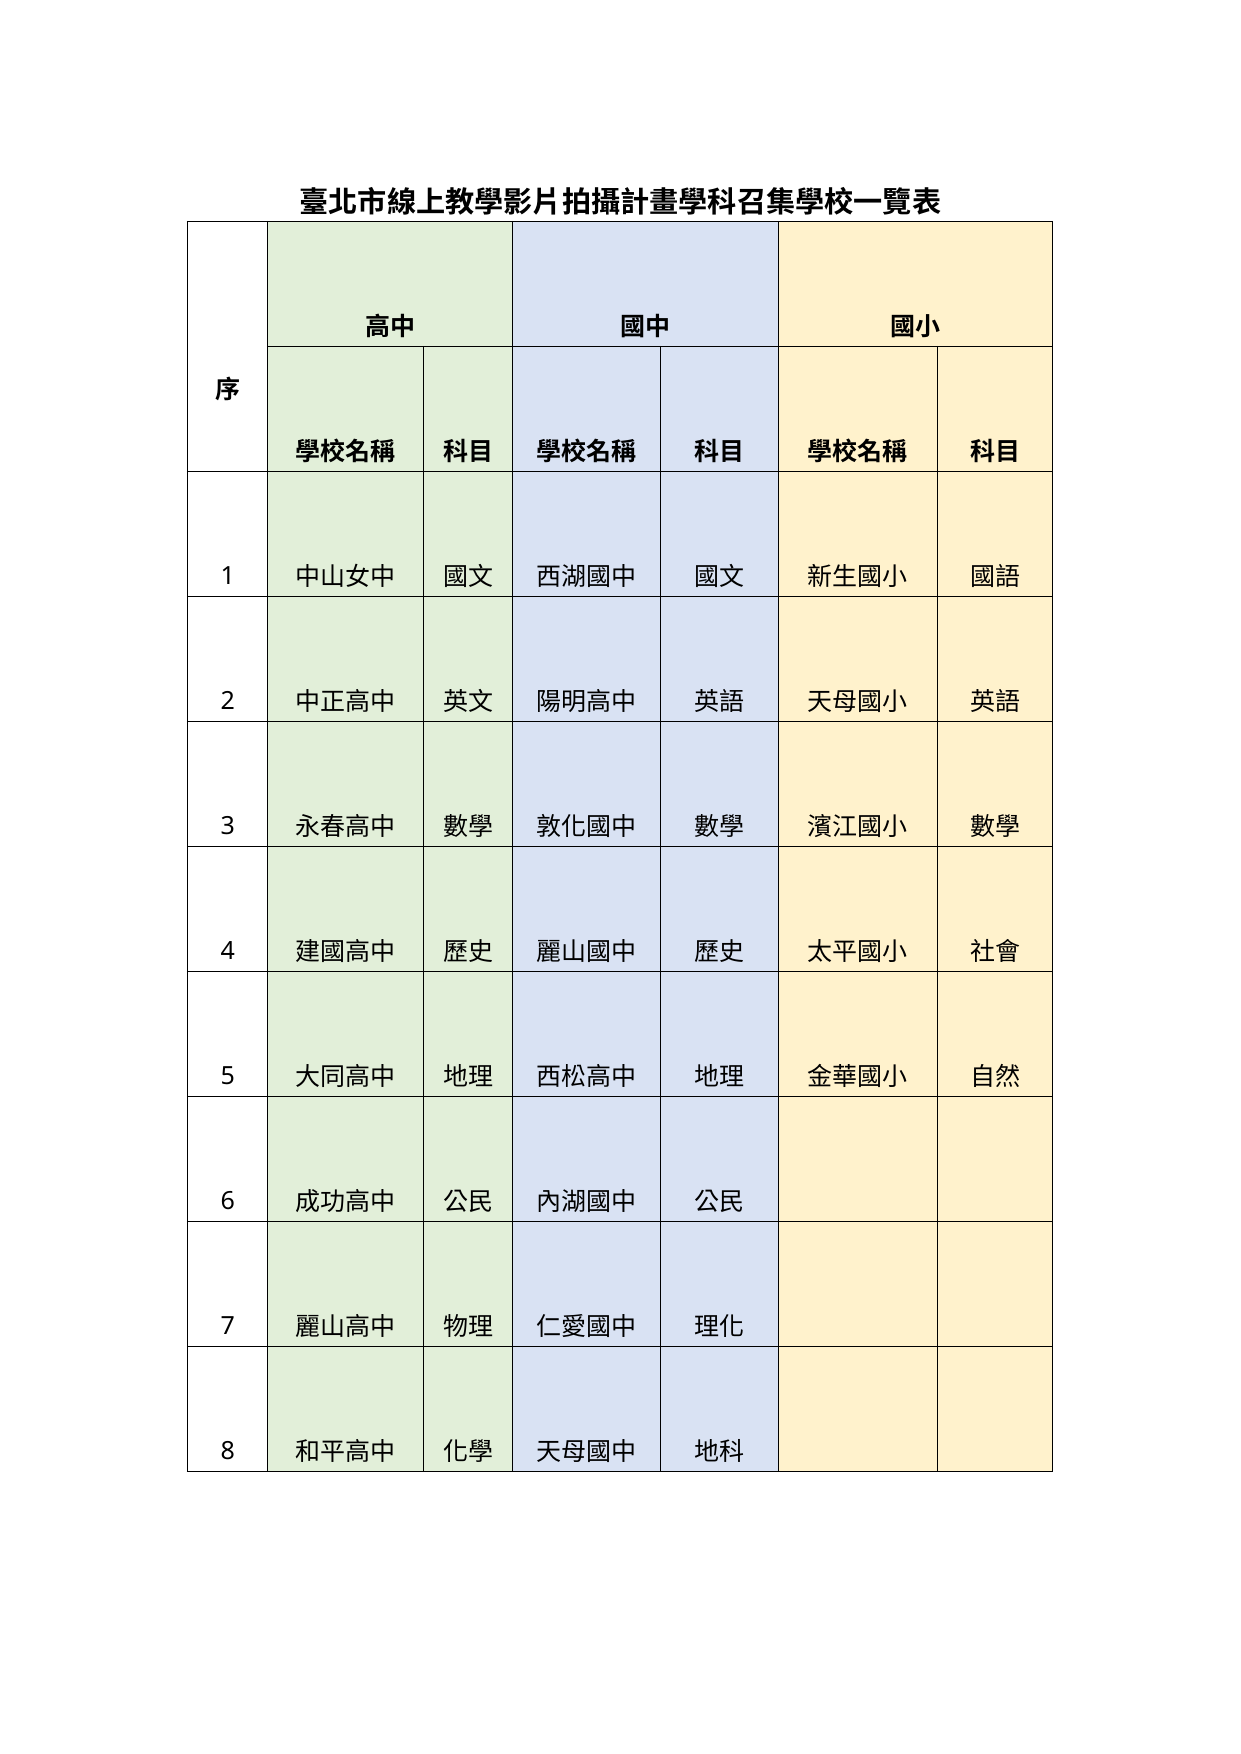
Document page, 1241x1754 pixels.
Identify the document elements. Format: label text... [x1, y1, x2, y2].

table_cell [938, 1222, 1052, 1346]
table_cell 8 [188, 1347, 267, 1471]
table_header 序 [188, 222, 267, 471]
table_cell 中正高中 [268, 597, 423, 721]
table_cell 歷史 [424, 847, 512, 971]
table_cell 數學 [661, 722, 778, 846]
table_cell [779, 1097, 937, 1221]
table_cell 4 [188, 847, 267, 971]
table_cell 仁愛國中 [513, 1222, 660, 1346]
table_cell [779, 1222, 937, 1346]
table_cell 成功高中 [268, 1097, 423, 1221]
table_cell 金華國小 [779, 972, 937, 1096]
table_cell 化學 [424, 1347, 512, 1471]
table_cell [779, 1347, 937, 1471]
table_cell 內湖國中 [513, 1097, 660, 1221]
table_cell 科目 [938, 347, 1052, 471]
table_cell 數學 [424, 722, 512, 846]
table_cell 公民 [661, 1097, 778, 1221]
table_cell 天母國中 [513, 1347, 660, 1471]
table_cell [938, 1347, 1052, 1471]
table_cell 陽明高中 [513, 597, 660, 721]
table_cell 太平國小 [779, 847, 937, 971]
text 臺北市線上教學影片拍攝計畫學科召集學校一覽表 [187, 158, 1053, 221]
table_cell 科目 [661, 347, 778, 471]
table_cell 3 [188, 722, 267, 846]
table_cell 自然 [938, 972, 1052, 1096]
table_cell 英文 [424, 597, 512, 721]
table_cell 中山女中 [268, 472, 423, 596]
table_cell 地理 [661, 972, 778, 1096]
table_cell [938, 1097, 1052, 1221]
table_cell 公民 [424, 1097, 512, 1221]
table_cell 科目 [424, 347, 512, 471]
table_cell 7 [188, 1222, 267, 1346]
table_cell 西湖國中 [513, 472, 660, 596]
table_cell 敦化國中 [513, 722, 660, 846]
table_cell 永春高中 [268, 722, 423, 846]
table_cell 英語 [661, 597, 778, 721]
table_cell 數學 [938, 722, 1052, 846]
table_cell 國文 [424, 472, 512, 596]
table_header 國中 [513, 222, 778, 346]
table_cell 學校名稱 [513, 347, 660, 471]
table_cell 6 [188, 1097, 267, 1221]
table_cell 物理 [424, 1222, 512, 1346]
table_cell 學校名稱 [268, 347, 423, 471]
table_cell 建國高中 [268, 847, 423, 971]
table_cell 學校名稱 [779, 347, 937, 471]
table_cell 大同高中 [268, 972, 423, 1096]
table_cell 新生國小 [779, 472, 937, 596]
table_header 國小 [779, 222, 1052, 346]
table_cell 1 [188, 472, 267, 596]
table_cell 國文 [661, 472, 778, 596]
table_cell 英語 [938, 597, 1052, 721]
table_cell 歷史 [661, 847, 778, 971]
table_cell 國語 [938, 472, 1052, 596]
table_cell 社會 [938, 847, 1052, 971]
table_cell 地理 [424, 972, 512, 1096]
table_cell 麗山國中 [513, 847, 660, 971]
table_header 高中 [268, 222, 512, 346]
table_cell 5 [188, 972, 267, 1096]
table_cell 麗山高中 [268, 1222, 423, 1346]
table_cell 和平高中 [268, 1347, 423, 1471]
table_cell 2 [188, 597, 267, 721]
table_cell 西松高中 [513, 972, 660, 1096]
table_cell 理化 [661, 1222, 778, 1346]
table_cell 濱江國小 [779, 722, 937, 846]
table_cell 天母國小 [779, 597, 937, 721]
table_cell 地科 [661, 1347, 778, 1471]
